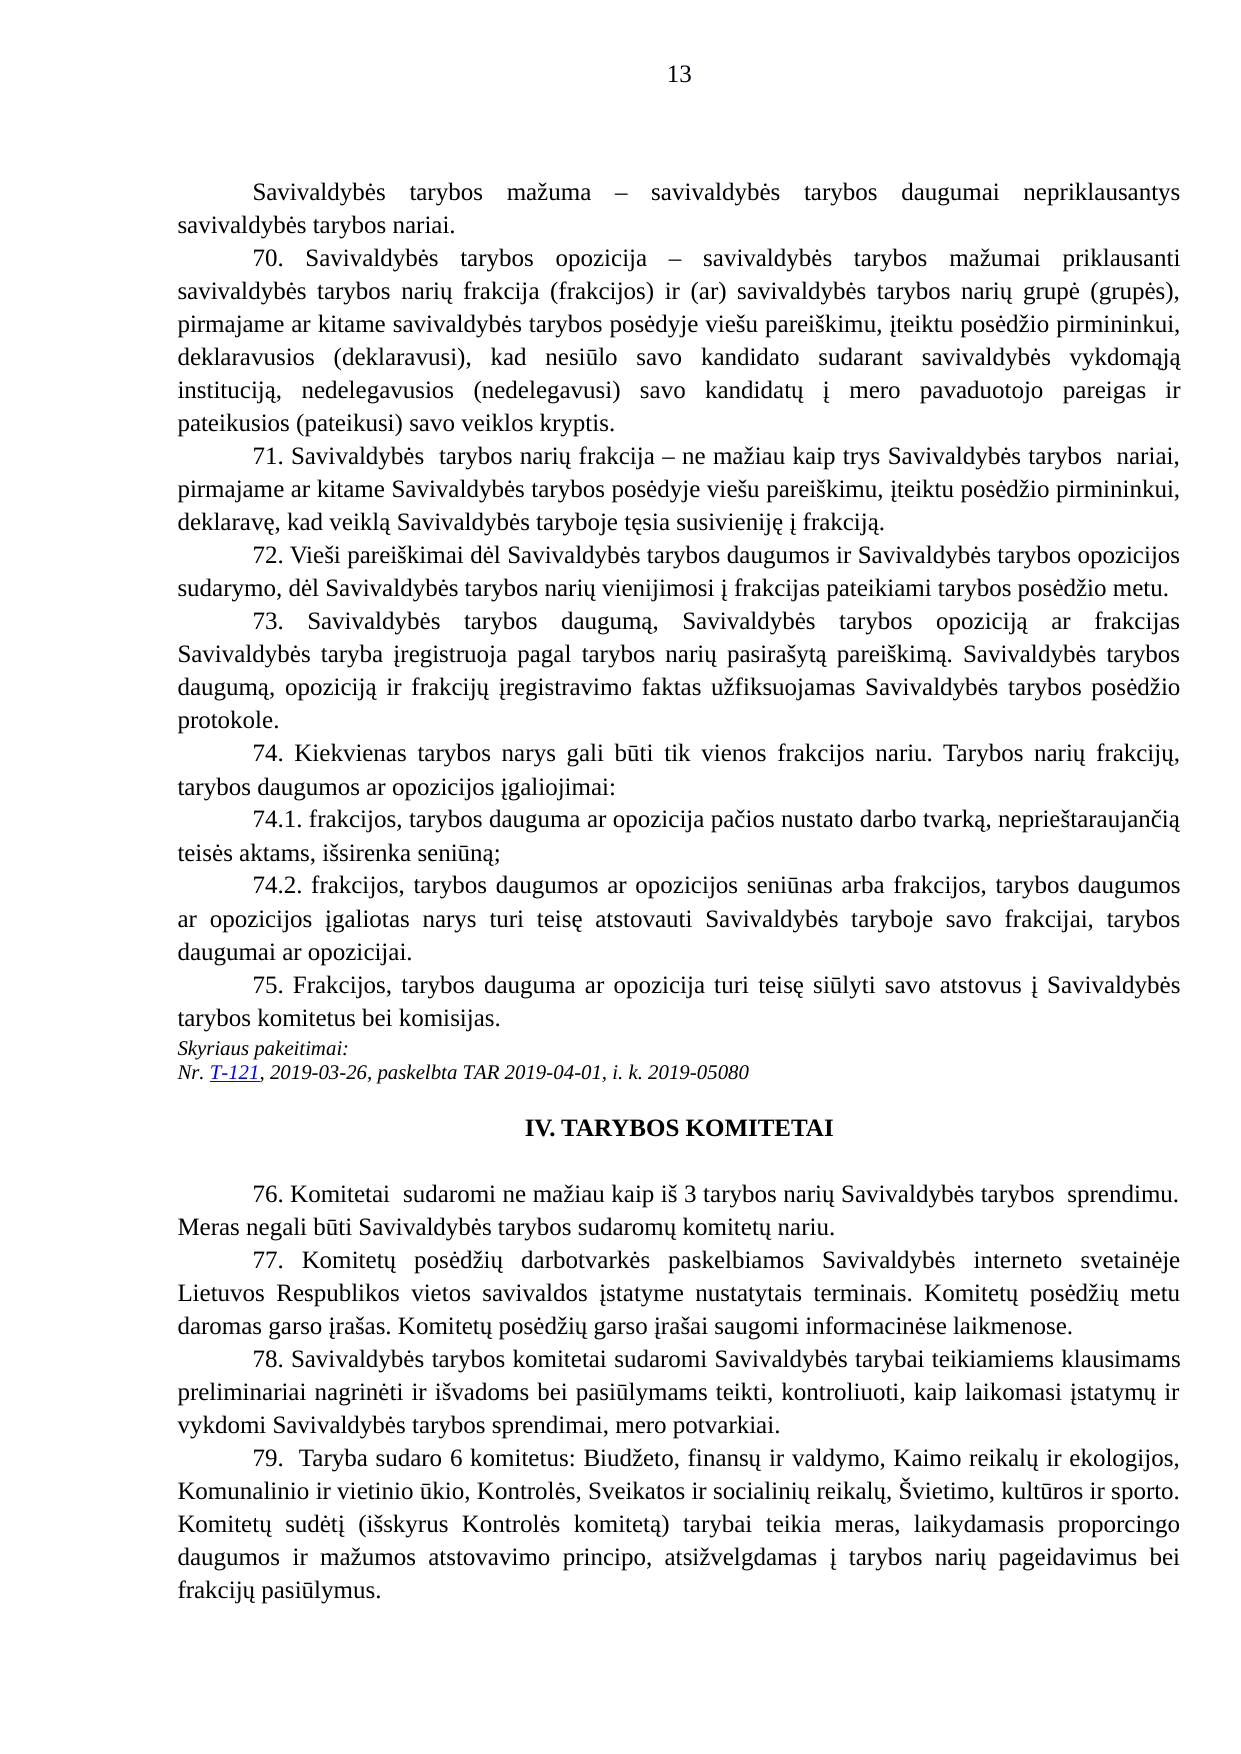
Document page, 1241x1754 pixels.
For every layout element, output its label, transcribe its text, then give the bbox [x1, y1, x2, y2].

text 70. Savivaldybės tarybos opozicija – savivaldybės tarybos mažumai priklausanti savivaldybės tarybos narių frakcija (frakcijos) ir (ar) savivaldybės tarybos narių grupė (grupės), pirmajame ar kitame savivaldybės tarybos posėdyje viešu pareiškimu, įteiktu posėdžio pirmininkui, deklaravusios (deklaravusi), kad nesiūlo savo kandidato sudarant savivaldybės vykdomąją instituciją, nedelegavusios (nedelegavusi) savo kandidatų į mero pavaduotojo pareigas ir pateikusios (pateikusi) savo veiklos kryptis. [177, 243, 1181, 437]
text Skyriaus pakeitimai: [177, 1036, 1181, 1060]
text 74. Kiekvienas tarybos narys gali būti tik vienos frakcijos nariu. Tarybos narių frakcijų, tarybos daugumos ar opozicijos įgaliojimai: [177, 738, 1181, 800]
text IV. TARYBOS KOMITETAI [177, 1113, 1181, 1141]
text 77. Komitetų posėdžių darbotvarkės paskelbiamos Savivaldybės interneto svetainėje Lietuvos Respublikos vietos savivaldos įstatyme nustatytais terminais. Komitetų posėdžių metu daromas garso įrašas. Komitetų posėdžių garso įrašai saugomi informacinėse laikmenose. [177, 1245, 1181, 1339]
text Nr. T-121, 2019-03-26, paskelbta TAR 2019-04-01, i. k. 2019-05080 [177, 1060, 1181, 1084]
text Savivaldybės tarybos mažuma – savivaldybės tarybos daugumai nepriklausantys savivaldybės tarybos nariai. [177, 177, 1181, 239]
text 72. Vieši pareiškimai dėl Savivaldybės tarybos daugumos ir Savivaldybės tarybos opozicijos sudarymo, dėl Savivaldybės tarybos narių vienijimosi į frakcijas pateikiami tarybos posėdžio metu. [177, 540, 1181, 602]
text 71. Savivaldybės tarybos narių frakcija – ne mažiau kaip trys Savivaldybės tarybos nariai, pirmajame ar kitame Savivaldybės tarybos posėdyje viešu pareiškimu, įteiktu posėdžio pirmininkui, deklaravę, kad veiklą Savivaldybės taryboje tęsia susivieniję į frakciją. [177, 441, 1181, 536]
text 78. Savivaldybės tarybos komitetai sudaromi Savivaldybės tarybai teikiamiems klausimams preliminariai nagrinėti ir išvadoms bei pasiūlymams teikti, kontroliuoti, kaip laikomasi įstatymų ir vykdomi Savivaldybės tarybos sprendimai, mero potvarkiai. [177, 1344, 1181, 1438]
text 74.1. frakcijos, tarybos dauguma ar opozicija pačios nustato darbo tvarką, neprieštaraujančią teisės aktams, išsirenka seniūną; [177, 804, 1181, 866]
text 76. Komitetai sudaromi ne mažiau kaip iš 3 tarybos narių Savivaldybės tarybos sprendimu. Meras negali būti Savivaldybės tarybos sudaromų komitetų nariu. [177, 1179, 1181, 1240]
text 79. Taryba sudaro 6 komitetus: Biudžeto, finansų ir valdymo, Kaimo reikalų ir ekologijos, Komunalinio ir vietinio ūkio, Kontrolės, Sveikatos ir socialinių reikalų, Švietimo, kultūros ir sporto. Komitetų sudėtį (išskyrus Kontrolės komitetą) tarybai teikia meras, laikydamasis proporcingo daugumos ir mažumos atstovavimo principo, atsižvelgdamas į tarybos narių pageidavimus bei frakcijų pasiūlymus. [177, 1443, 1181, 1604]
text 74.2. frakcijos, tarybos daugumos ar opozicijos seniūnas arba frakcijos, tarybos daugumos ar opozicijos įgaliotas narys turi teisę atstovauti Savivaldybės taryboje savo frakcijai, tarybos daugumai ar opozicijai. [177, 871, 1181, 965]
text 73. Savivaldybės tarybos daugumą, Savivaldybės tarybos opoziciją ar frakcijas Savivaldybės taryba įregistruoja pagal tarybos narių pasirašytą pareiškimą. Savivaldybės tarybos daugumą, opoziciją ir frakcijų įregistravimo faktas užfiksuojamas Savivaldybės tarybos posėdžio protokole. [177, 606, 1181, 734]
text 75. Frakcijos, tarybos dauguma ar opozicija turi teisę siūlyti savo atstovus į Savivaldybės tarybos komitetus bei komisijas. [177, 970, 1181, 1031]
